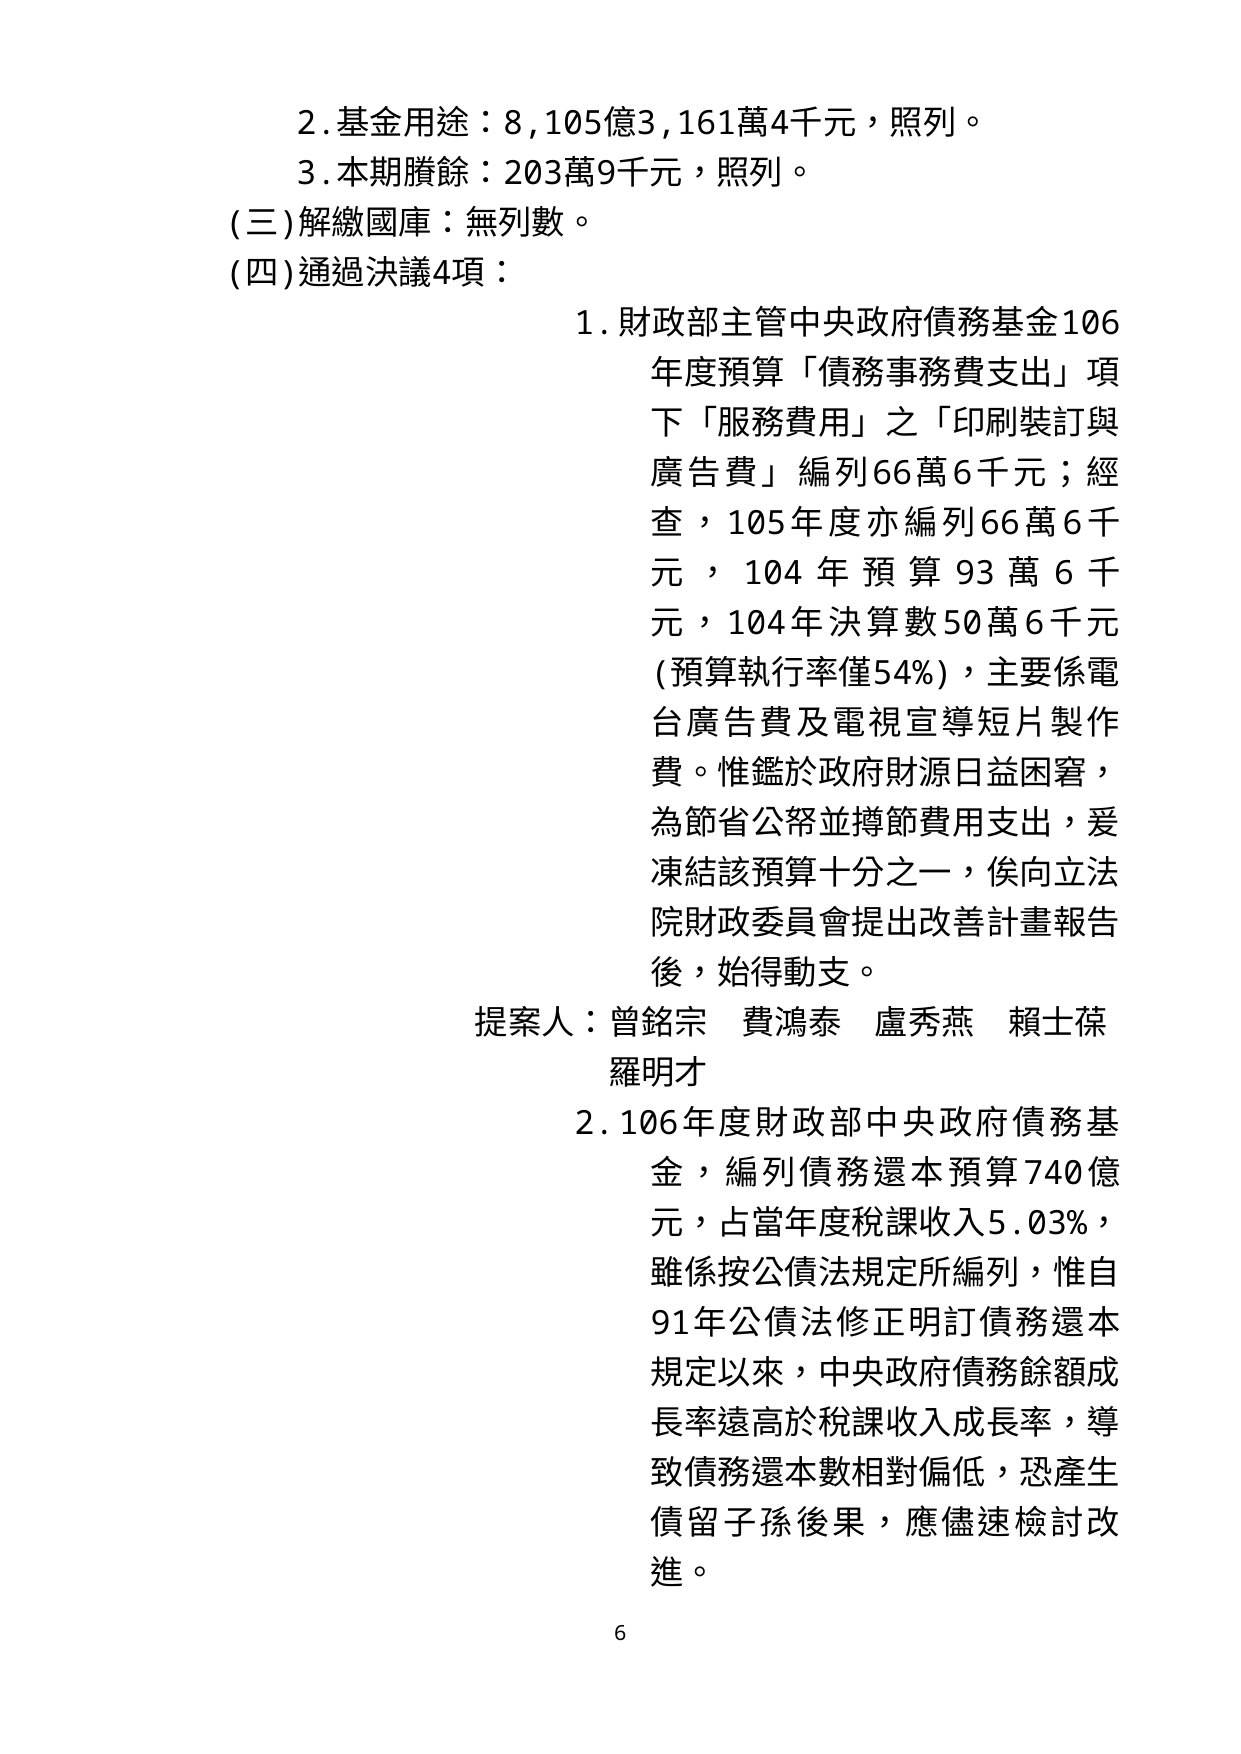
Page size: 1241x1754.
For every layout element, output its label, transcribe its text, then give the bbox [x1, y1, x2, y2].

list 106年度財政部中央政府債務基金，編列債務還本預算740億元，占當年度稅課收入5.03%，雖係按公債法規定所編列，惟自91年公債法修正明訂債務還本規定以來，中央政府債務餘額成長率遠高於稅課收入成長率，導致債務還本數相對偏低，恐產生債留子孫後果，應儘速檢討改進。 [574, 1094, 1120, 1594]
text 2.基金用途：8,105億3,161萬4千元，照列。 [296, 94, 1120, 144]
text 羅明才 [474, 1044, 1120, 1094]
text (三)解繳國庫：無列數。 [225, 194, 1120, 244]
text 提案人：曾銘宗 費鴻泰 盧秀燕 賴士葆 [474, 994, 1120, 1044]
text 3.本期賸餘：203萬9千元，照列。 [296, 144, 1120, 194]
list 財政部主管中央政府債務基金106年度預算「債務事務費支出」項下「服務費用」之「印刷裝訂與廣告費」編列66萬6千元；經查，105年度亦編列66萬6千元，104年預算93萬6千元，104年決算數50萬6千元(預算執行率僅54%)，主要係電台廣告費及電視宣導短片製作費。惟鑑於政府財源日益困窘，為節省公帑並撙節費用支出，爰凍結該預算十分之一，俟向立法院財政委員會提出改善計畫報告後，始得動支。 [574, 294, 1120, 994]
text (四)通過決議4項： [225, 244, 1120, 294]
